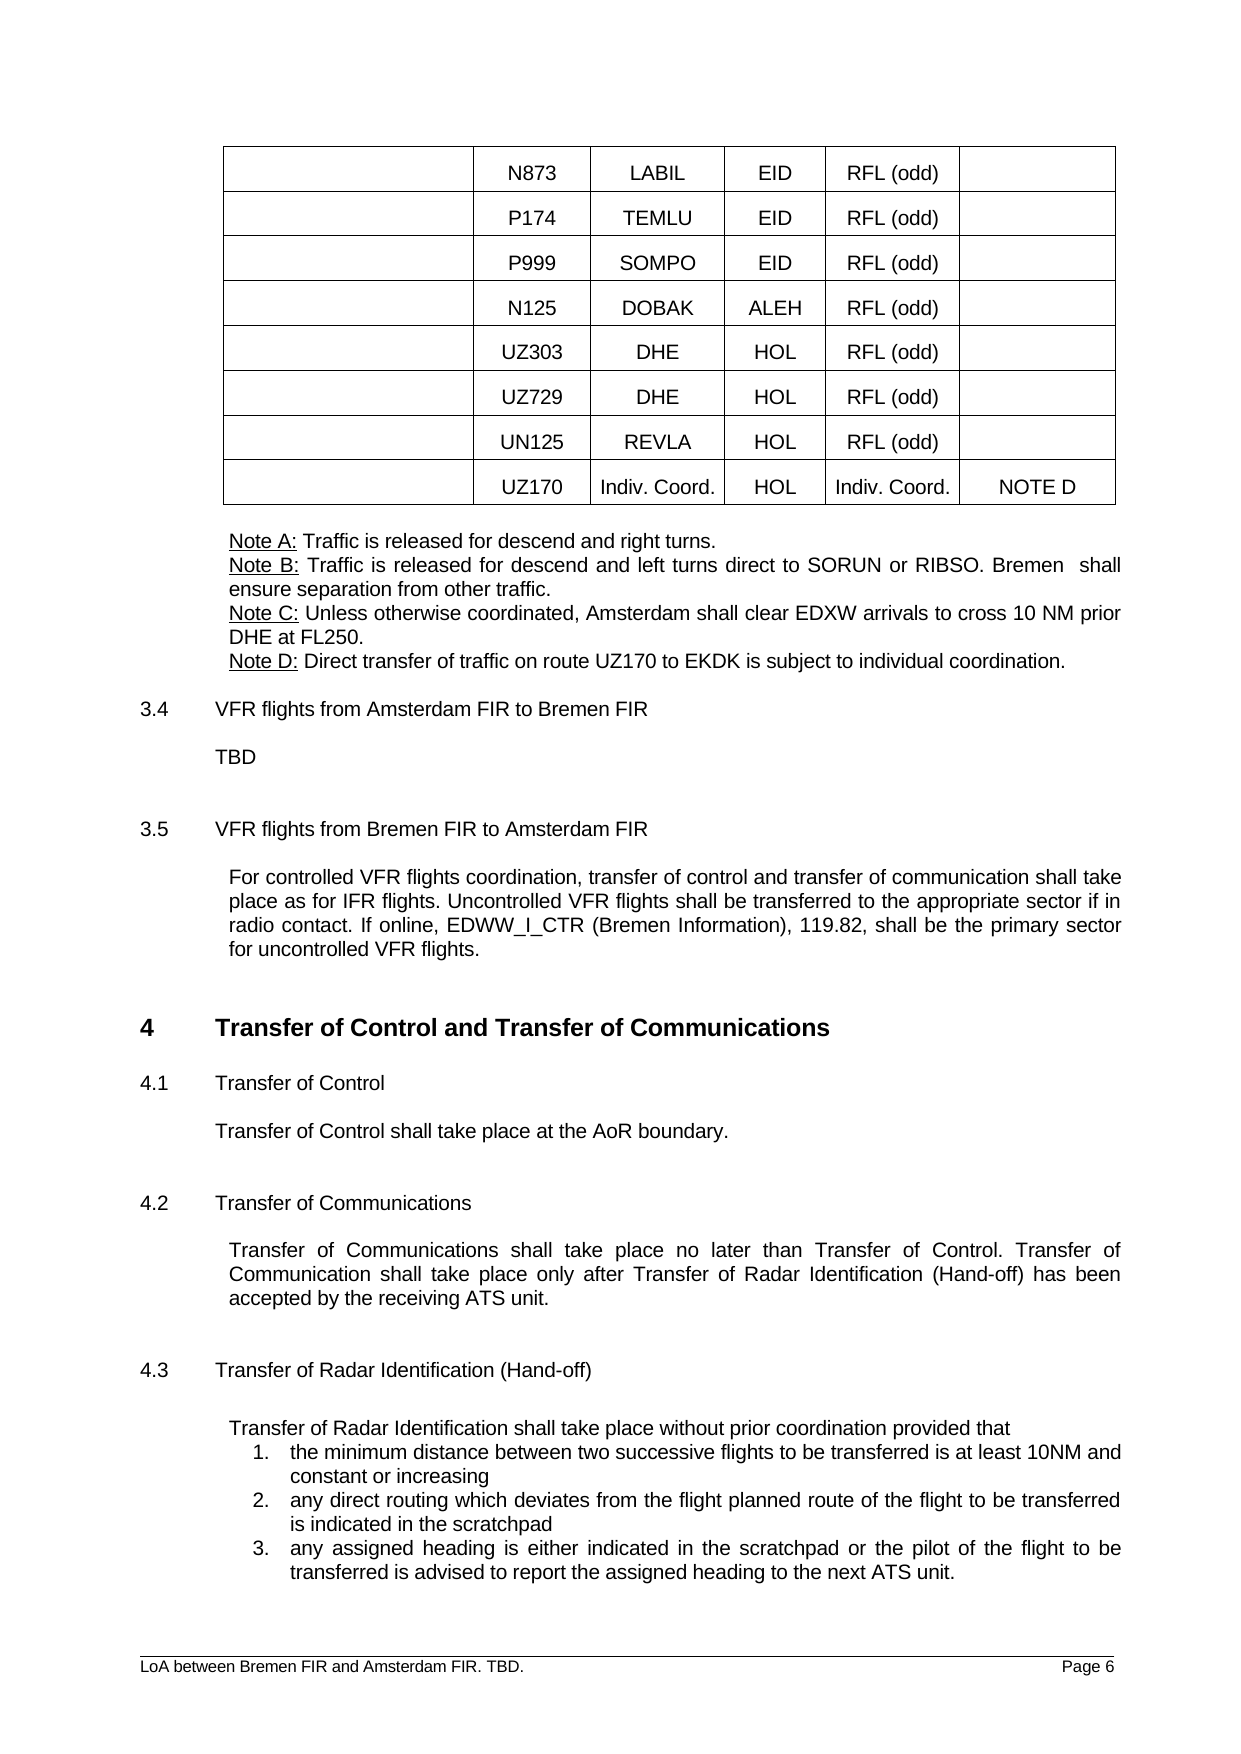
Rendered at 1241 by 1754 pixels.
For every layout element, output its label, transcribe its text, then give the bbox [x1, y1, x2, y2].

table_cell N125 [474, 281, 590, 325]
list 3.4 VFR flights from Amsterdam FIR to Bremen FIR [140, 697, 1122, 721]
table_cell RFL (odd) [826, 416, 959, 459]
table_cell Indiv. Coord. [826, 460, 959, 504]
table_cell SOMPO [591, 236, 724, 280]
text TBD [140, 745, 1122, 769]
list 3.5 VFR flights from Bremen FIR to Amsterdam FIR [140, 817, 1122, 841]
list any assigned heading is either indicated in the scratchpad or the pilot of the flight to be transferred is advised to report the assigned heading to the next ATS unit. [252, 1536, 1122, 1584]
text Note A: Traffic is released for descend and right turns. [140, 529, 1122, 553]
table_cell HOL [725, 416, 825, 459]
table_cell UN125 [474, 416, 590, 459]
table_cell [224, 326, 473, 370]
table_cell TEMLU [591, 192, 724, 235]
table_cell DHE [591, 326, 724, 370]
table_cell RFL (odd) [826, 147, 959, 191]
list the minimum distance between two successive flights to be transferred is at least 10NM and constant or increasing [252, 1440, 1122, 1488]
table_cell NOTE D [960, 460, 1115, 504]
text Transfer of Radar Identification shall take place without prior coordination provided that [140, 1416, 1122, 1440]
table_cell DOBAK [591, 281, 724, 325]
table_cell [224, 192, 473, 235]
table_cell [960, 147, 1115, 191]
text For controlled VFR flights coordination, transfer of control and transfer of communication shall take place as for IFR flights. Uncontrolled VFR flights shall be transferred to the appropriate sector if in radio contact. If online, EDWW_I_CTR (Bremen Information), 119.82, shall be the primary sector for uncontrolled VFR flights. [140, 864, 1122, 960]
table_cell [960, 281, 1115, 325]
table_cell [960, 326, 1115, 370]
table_cell RFL (odd) [826, 281, 959, 325]
table_cell HOL [725, 326, 825, 370]
table_cell [960, 192, 1115, 235]
list any direct routing which deviates from the flight planned route of the flight to be transferred is indicated in the scratchpad [252, 1488, 1122, 1536]
table_cell [224, 236, 473, 280]
table_cell UZ729 [474, 371, 590, 414]
table_cell [224, 147, 473, 191]
table_cell HOL [725, 460, 825, 504]
table_cell P174 [474, 192, 590, 235]
text Transfer of Control shall take place at the AoR boundary. [140, 1118, 1122, 1142]
table_cell UZ170 [474, 460, 590, 504]
table_cell HOL [725, 371, 825, 414]
table_cell [224, 281, 473, 325]
table_cell DHE [591, 371, 724, 414]
table_cell [960, 371, 1115, 414]
table_cell [224, 416, 473, 459]
table_cell P999 [474, 236, 590, 280]
table_cell RFL (odd) [826, 326, 959, 370]
table_cell ALEH [725, 281, 825, 325]
table_cell RFL (odd) [826, 192, 959, 235]
table_cell EID [725, 236, 825, 280]
text Transfer of Communications shall take place no later than Transfer of Control. Transfer of Communication shall take place only after Transfer of Radar Identification (Hand-off) has been accepted by the receiving ATS unit. [140, 1238, 1122, 1310]
table_cell Indiv. Coord. [591, 460, 724, 504]
text Note B: Traffic is released for descend and left turns direct to SORUN or RIBSO. Bremen shall ensure separation from other traffic. [140, 553, 1122, 601]
text 4.3 Transfer of Radar Identification (Hand-off) [140, 1358, 1122, 1382]
text 4.2 Transfer of Communications [140, 1190, 1122, 1214]
table_cell RFL (odd) [826, 371, 959, 414]
table_cell EID [725, 147, 825, 191]
text 4.1 Transfer of Control [140, 1071, 1122, 1094]
text Note C: Unless otherwise coordinated, Amsterdam shall clear EDXW arrivals to cross 10 NM prior DHE at FL250. [140, 601, 1122, 649]
table_cell [224, 371, 473, 414]
text 4 Transfer of Control and Transfer of Communications [140, 1013, 1122, 1042]
table_cell UZ303 [474, 326, 590, 370]
table_cell [960, 236, 1115, 280]
table_cell [960, 416, 1115, 459]
table_cell EID [725, 192, 825, 235]
table_cell LABIL [591, 147, 724, 191]
text Note D: Direct transfer of traffic on route UZ170 to EKDK is subject to individual coordination. [140, 649, 1122, 673]
table_cell REVLA [591, 416, 724, 459]
table_cell N873 [474, 147, 590, 191]
table_cell RFL (odd) [826, 236, 959, 280]
table_cell [224, 460, 473, 504]
